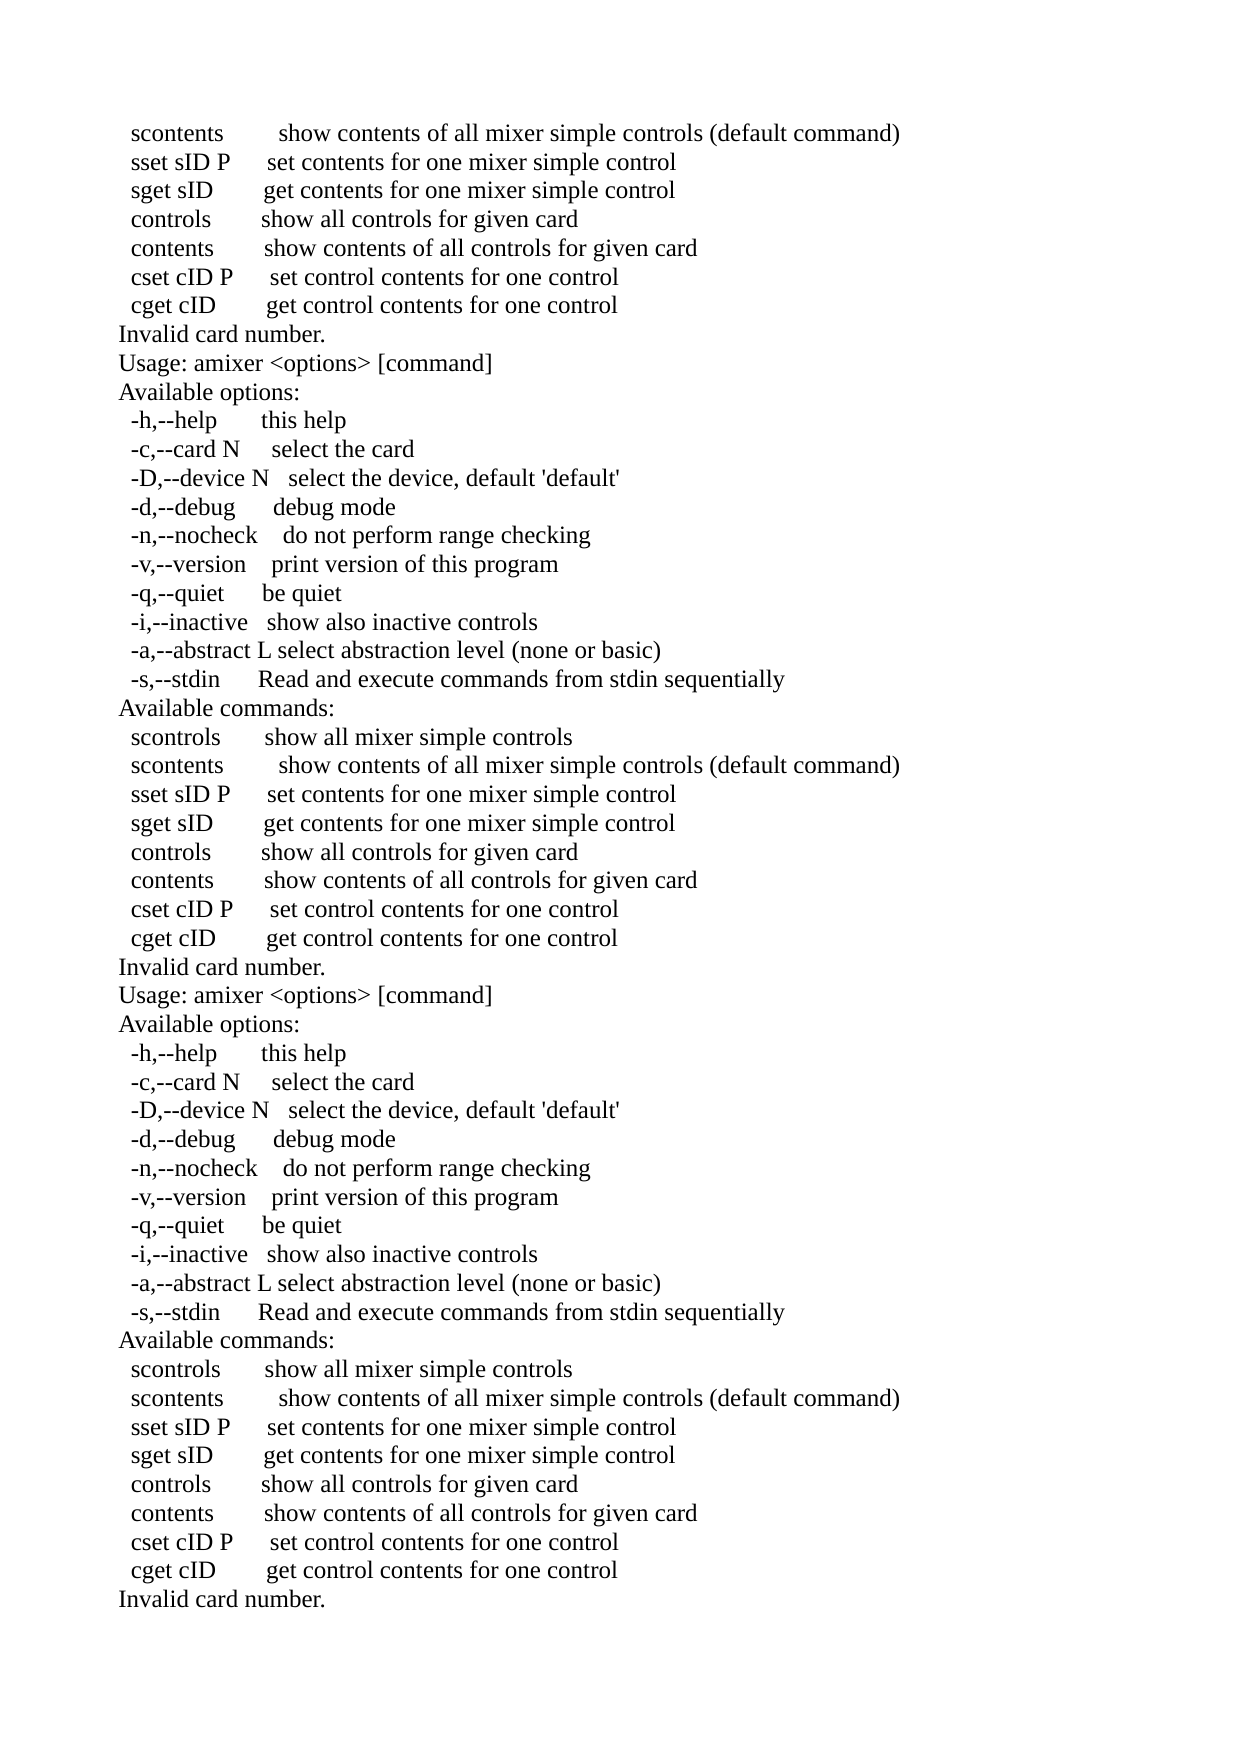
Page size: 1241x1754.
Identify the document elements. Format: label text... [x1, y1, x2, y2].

text scontents show contents of all mixer simple controls (default command) [118, 118, 1122, 147]
text -a,--abstract L select abstraction level (none or basic) [118, 1268, 1122, 1297]
text -v,--version print version of this program [118, 549, 1122, 578]
text -v,--version print version of this program [118, 1182, 1122, 1211]
text -s,--stdin Read and execute commands from stdin sequentially [118, 1297, 1122, 1326]
text -d,--debug debug mode [118, 1124, 1122, 1153]
text contents show contents of all controls for given card [118, 1498, 1122, 1527]
text -q,--quiet be quiet [118, 1211, 1122, 1239]
text -a,--abstract L select abstraction level (none or basic) [118, 636, 1122, 664]
text cget cID get control contents for one control [118, 1556, 1122, 1584]
text controls show all controls for given card [118, 204, 1122, 233]
text Invalid card number. [118, 319, 1122, 348]
text -d,--debug debug mode [118, 492, 1122, 521]
text cset cID P set control contents for one control [118, 1527, 1122, 1556]
text scontrols show all mixer simple controls [118, 722, 1122, 751]
text -c,--card N select the card [118, 1067, 1122, 1096]
text -h,--help this help [118, 1038, 1122, 1067]
text cget cID get control contents for one control [118, 291, 1122, 319]
text -n,--nocheck do not perform range checking [118, 1153, 1122, 1182]
text -D,--device N select the device, default 'default' [118, 463, 1122, 492]
text -q,--quiet be quiet [118, 578, 1122, 607]
text Usage: amixer <options> [command] [118, 981, 1122, 1009]
text -s,--stdin Read and execute commands from stdin sequentially [118, 664, 1122, 693]
text Available commands: [118, 1326, 1122, 1354]
text -c,--card N select the card [118, 434, 1122, 463]
text Invalid card number. [118, 1584, 1122, 1613]
text sset sID P set contents for one mixer simple control [118, 779, 1122, 808]
text Invalid card number. [118, 952, 1122, 981]
text scontents show contents of all mixer simple controls (default command) [118, 1383, 1122, 1412]
text Usage: amixer <options> [command] [118, 348, 1122, 377]
text -i,--inactive show also inactive controls [118, 607, 1122, 636]
text sset sID P set contents for one mixer simple control [118, 1412, 1122, 1441]
text -D,--device N select the device, default 'default' [118, 1096, 1122, 1124]
text sget sID get contents for one mixer simple control [118, 176, 1122, 204]
text Available options: [118, 1009, 1122, 1038]
text -n,--nocheck do not perform range checking [118, 521, 1122, 549]
text controls show all controls for given card [118, 837, 1122, 866]
text contents show contents of all controls for given card [118, 866, 1122, 894]
text controls show all controls for given card [118, 1469, 1122, 1498]
text sget sID get contents for one mixer simple control [118, 1441, 1122, 1469]
text -h,--help this help [118, 406, 1122, 434]
text Available options: [118, 377, 1122, 406]
text cset cID P set control contents for one control [118, 894, 1122, 923]
text cset cID P set control contents for one control [118, 262, 1122, 291]
text scontents show contents of all mixer simple controls (default command) [118, 751, 1122, 779]
text cget cID get control contents for one control [118, 923, 1122, 952]
text sset sID P set contents for one mixer simple control [118, 147, 1122, 176]
text contents show contents of all controls for given card [118, 233, 1122, 262]
text Available commands: [118, 693, 1122, 722]
text -i,--inactive show also inactive controls [118, 1239, 1122, 1268]
text scontrols show all mixer simple controls [118, 1354, 1122, 1383]
text sget sID get contents for one mixer simple control [118, 808, 1122, 837]
